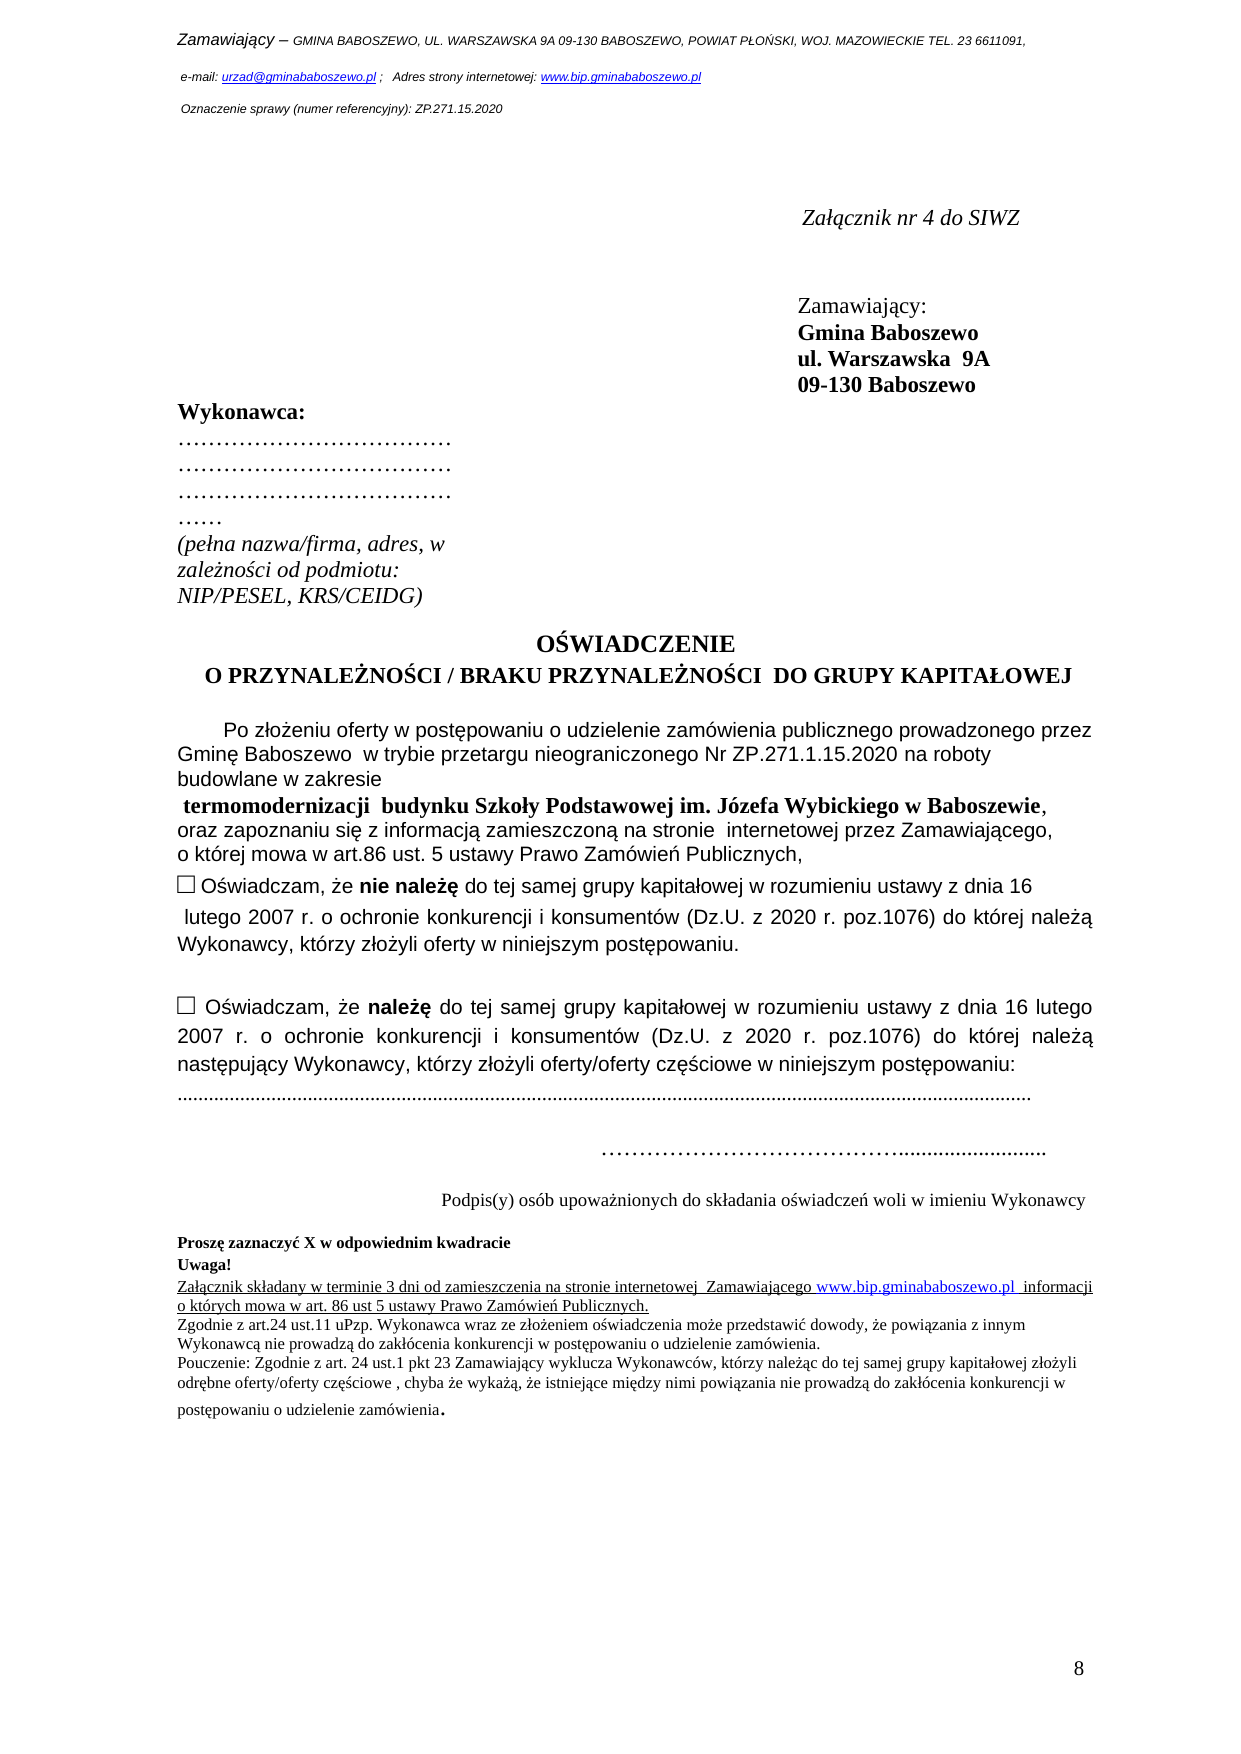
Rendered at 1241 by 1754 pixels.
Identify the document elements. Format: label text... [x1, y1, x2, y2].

text 09-130 Baboszewo [723, 371, 1094, 398]
text O PRZYNALEŻNOŚCI / BRAKU PRZYNALEŻNOŚCI DO GRUPY KAPITAŁOWEJ [177, 662, 1094, 689]
text …………………………………………………………………………………………………… [177, 424, 474, 529]
text Załącznik nr 4 do SIWZ [177, 202, 1094, 231]
text Podpis(y) osób upoważnionych do składania oświadczeń woli w imieniu Wykonawcy [252, 1185, 1094, 1212]
text (pełna nazwa/firma, adres, w zależności od podmiotu: NIP/PESEL, KRS/CEIDG) [177, 529, 474, 609]
text Gmina Baboszewo [797, 319, 1094, 345]
text □ Oświadczam, że nie należę do tej samej grupy kapitałowej w rozumieniu ustawy z dnia 16 [177, 866, 1094, 899]
text OŚWIADCZENIE [177, 629, 1094, 658]
text ………………………………….......................... [177, 1134, 1094, 1161]
text Pouczenie: Zgodnie z art. 24 ust.1 pkt 23 Zamawiający wyklucza Wykonawców, którzy należąc do tej samej grupy kapitałowej złożyli odrębne oferty/oferty częściowe , chyba że wykażą, że istniejące między nimi powiązania nie prowadzą do zakłócenia konkurencji w postępowaniu o udzielenie zamówienia. [177, 1353, 1094, 1420]
text Uwaga! [177, 1254, 1094, 1274]
text termomodernizacji budynku Szkoły Podstawowej im. Józefa Wybickiego w Baboszewie, oraz zapoznaniu się z informacją zamieszczoną na stronie internetowej przez Zamawiającego, o której mowa w art.86 ust. 5 ustawy Prawo Zamówień Publicznych, [177, 792, 1094, 866]
text .................................................................................................................................................................... [177, 1079, 1094, 1106]
text ul. Warszawska 9A [723, 345, 1094, 371]
text lutego 2007 r. o ochronie konkurencji i konsumentów (Dz.U. z 2020 r. poz.1076) do której należą Wykonawcy, którzy złożyli oferty w niniejszym postępowaniu. [177, 904, 1094, 956]
text Wykonawca: [177, 398, 1094, 424]
text Proszę zaznaczyć X w odpowiednim kwadracie [177, 1233, 1094, 1252]
text Zamawiający: [723, 292, 1094, 319]
text □ Oświadczam, że należę do tej samej grupy kapitałowej w rozumieniu ustawy z dnia 16 lutego 2007 r. o ochronie konkurencji i konsumentów (Dz.U. z 2020 r. poz.1076) do której należą następujący Wykonawcy, którzy złożyli oferty/oferty częściowe w niniejszym postępowaniu: [177, 987, 1094, 1076]
text Zgodnie z art.24 ust.11 uPzp. Wykonawca wraz ze złożeniem oświadczenia może przedstawić dowody, że powiązania z innym Wykonawcą nie prowadzą do zakłócenia konkurencji w postępowaniu o udzielenie zamówienia. [177, 1315, 1094, 1353]
text Załącznik składany w terminie 3 dni od zamieszczenia na stronie internetowej Zamawiającego www.bip.gminababoszewo.pl informacji o których mowa w art. 86 ust 5 ustawy Prawo Zamówień Publicznych. [177, 1277, 1094, 1315]
text Po złożeniu oferty w postępowaniu o udzielenie zamówienia publicznego prowadzonego przez Gminę Baboszewo w trybie przetargu nieograniczonego Nr ZP.271.1.15.2020 na roboty budowlane w zakresie [177, 717, 1094, 792]
